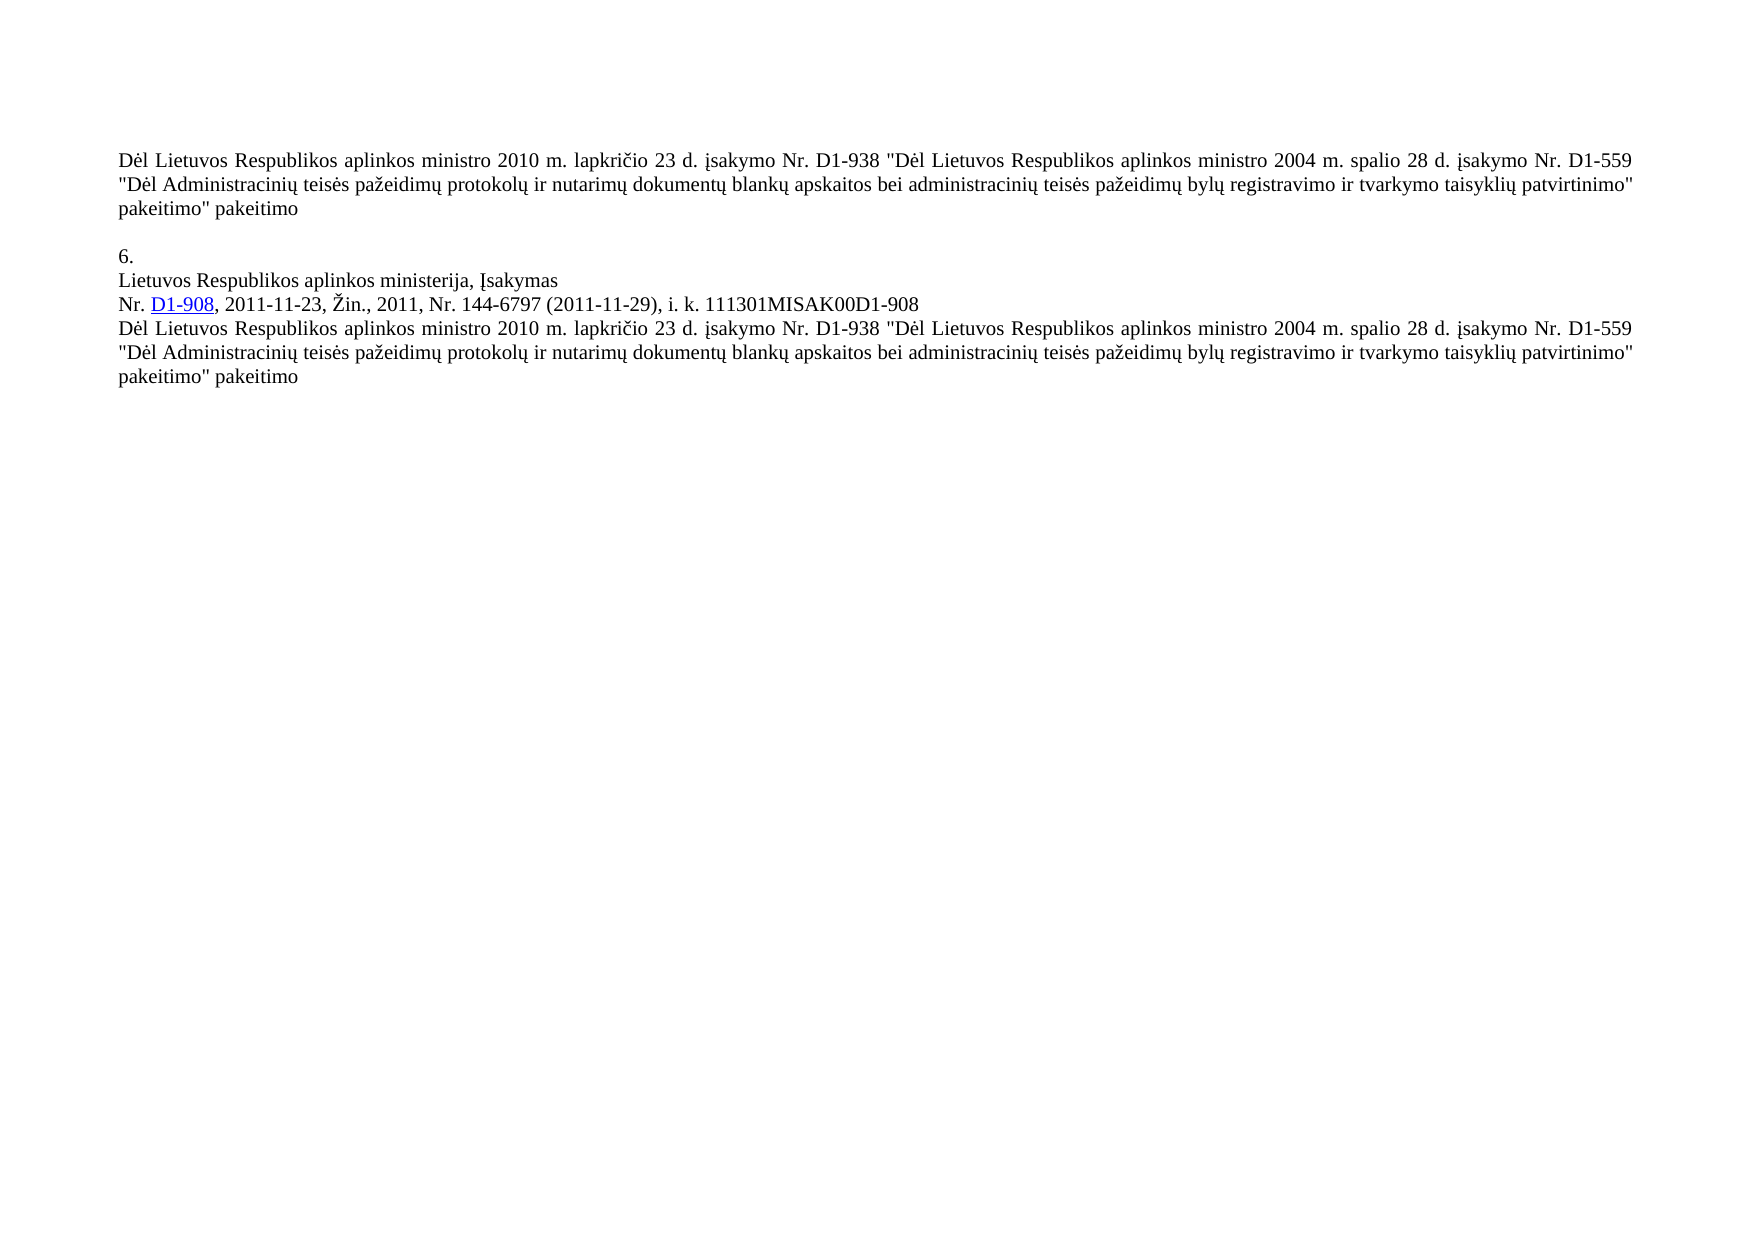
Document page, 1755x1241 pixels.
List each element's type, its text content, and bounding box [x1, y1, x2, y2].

text 6. [118, 244, 1636, 268]
text Dėl Lietuvos Respublikos aplinkos ministro 2010 m. lapkričio 23 d. įsakymo Nr. D1-938 "Dėl Lietuvos Respublikos aplinkos ministro 2004 m. spalio 28 d. įsakymo Nr. D1-559 "Dėl Administracinių teisės pažeidimų protokolų ir nutarimų dokumentų blankų apskaitos bei administracinių teisės pažeidimų bylų registravimo ir tvarkymo taisyklių patvirtinimo" pakeitimo" pakeitimo [118, 148, 1636, 220]
text Dėl Lietuvos Respublikos aplinkos ministro 2010 m. lapkričio 23 d. įsakymo Nr. D1-938 "Dėl Lietuvos Respublikos aplinkos ministro 2004 m. spalio 28 d. įsakymo Nr. D1-559 "Dėl Administracinių teisės pažeidimų protokolų ir nutarimų dokumentų blankų apskaitos bei administracinių teisės pažeidimų bylų registravimo ir tvarkymo taisyklių patvirtinimo" pakeitimo" pakeitimo [118, 316, 1636, 388]
text Nr. D1-908, 2011-11-23, Žin., 2011, Nr. 144-6797 (2011-11-29), i. k. 111301MISAK00D1-908 [118, 292, 1636, 316]
text Lietuvos Respublikos aplinkos ministerija, Įsakymas [118, 268, 1636, 292]
